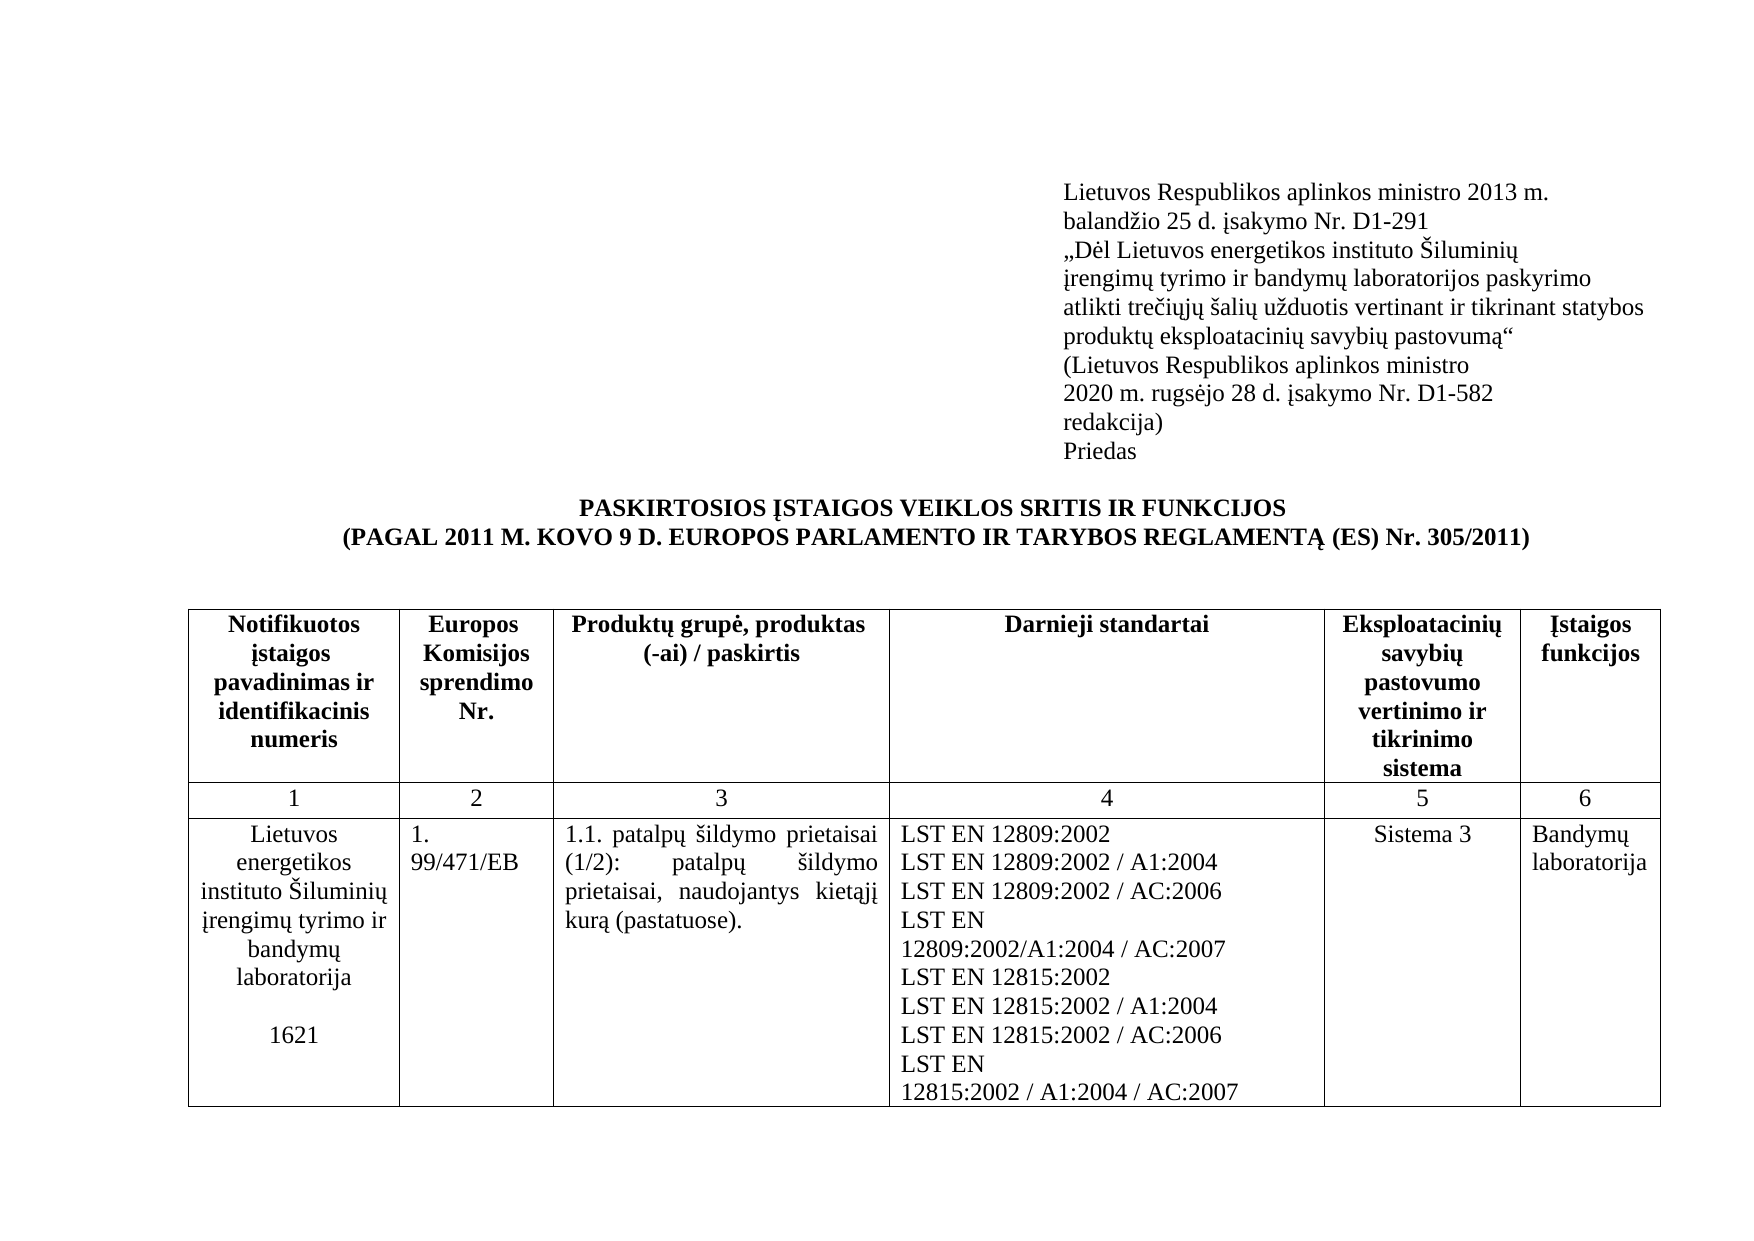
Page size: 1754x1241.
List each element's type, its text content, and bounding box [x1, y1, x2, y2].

text PASKIRTOSIOS ĮSTAIGOS VEIKLOS SRITIS IR FUNKCIJOS [177, 493, 1695, 522]
table_cell 6 [1521, 783, 1660, 818]
table_cell Bandymų laboratorija [1521, 819, 1660, 1106]
table_header Notifikuotos įstaigos pavadinimas ir identifikacinis numeris [189, 610, 399, 782]
text (PAGAL 2011 M. KOVO 9 D. EUROPOS PARLAMENTO IR TARYBOS REGLAMENTĄ (ES) Nr. 305/2011) [177, 522, 1695, 551]
table_header Įstaigos funkcijos [1521, 610, 1660, 782]
table_header Produktų grupė, produktas (-ai) / paskirtis [554, 610, 889, 782]
table_header Europos Komisijos sprendimo Nr. [400, 610, 553, 782]
table_cell 4 [890, 783, 1324, 818]
table_cell 3 [554, 783, 889, 818]
table_cell LST EN 12809:2002 LST EN 12809:2002 / A1:2004 LST EN 12809:2002 / AC:2006 LST EN 12809:2002/A1:2004 / AC:2007 LST EN 12815:2002 LST EN 12815:2002 / A1:2004 LST EN 12815:2002 / AC:2006 LST EN 12815:2002 / A1:2004 / AC:2007 [890, 819, 1324, 1106]
text produktų eksploatacinių savybių pastovumą“ [177, 321, 1695, 350]
table_cell 5 [1325, 783, 1520, 818]
text balandžio 25 d. įsakymo Nr. D1-291 [177, 206, 1695, 235]
text redakcija) [177, 407, 1695, 436]
table_cell 2 [400, 783, 553, 818]
table_cell 1. 99/471/EB [400, 819, 553, 1106]
table_cell Sistema 3 [1325, 819, 1520, 1106]
text Priedas [177, 436, 1695, 465]
text (Lietuvos Respublikos aplinkos ministro [177, 350, 1695, 378]
table_cell 1.1. patalpų šildymo prietaisai (1/2): patalpų šildymo prietaisai, naudojantys kietąjį kurą (pastatuose). [554, 819, 889, 1106]
text Lietuvos Respublikos aplinkos ministro 2013 m. [177, 177, 1695, 206]
table_header Eksploatacinių savybių pastovumo vertinimo ir tikrinimo sistema [1325, 610, 1520, 782]
text „Dėl Lietuvos energetikos instituto Šiluminių [177, 235, 1695, 263]
table_header Darnieji standartai [890, 610, 1324, 782]
text įrengimų tyrimo ir bandymų laboratorijos paskyrimo [177, 263, 1695, 292]
text 2020 m. rugsėjo 28 d. įsakymo Nr. D1-582 [177, 378, 1695, 407]
table_cell 1 [189, 783, 399, 818]
table_cell Lietuvos energetikos instituto Šiluminių įrengimų tyrimo ir bandymų laboratorija 1621 [189, 819, 399, 1106]
text atlikti trečiųjų šalių užduotis vertinant ir tikrinant statybos [177, 292, 1695, 321]
